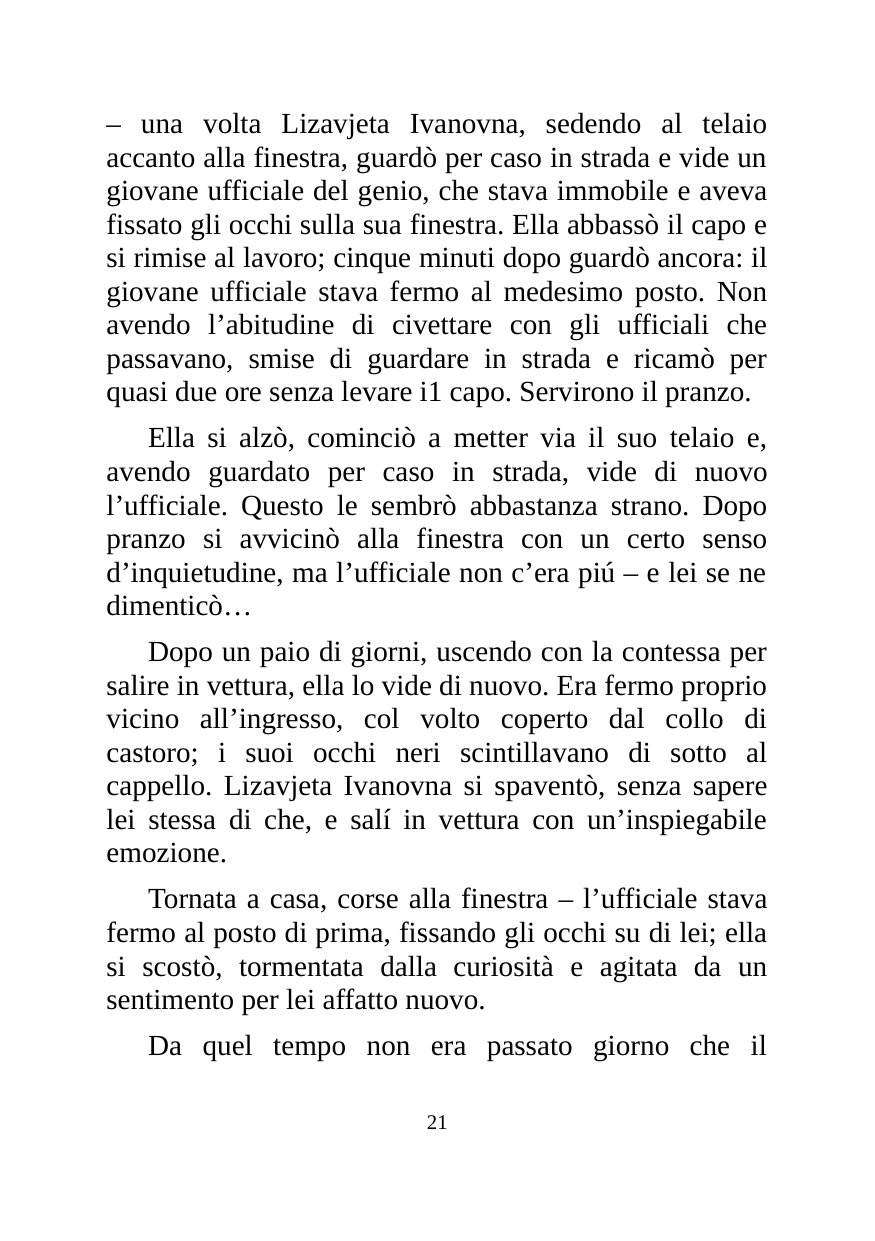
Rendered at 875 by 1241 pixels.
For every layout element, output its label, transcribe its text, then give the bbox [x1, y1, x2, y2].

text – una volta Lizavjeta Ivanovna, sedendo al telaio accanto alla finestra, guardò per caso in strada e vide un giovane ufficiale del genio, che stava immobile e aveva fissato gli occhi sulla sua finestra. Ella abbassò il capo e si rimise al lavoro; cinque minuti dopo guardò ancora: il giovane ufficiale stava fermo al medesimo posto. Non avendo l’abitudine di civettare con gli ufficiali che passavano, smise di guardare in strada e ricamò per quasi due ore senza levare i1 capo. Servirono il pranzo. [106, 106, 768, 408]
text Ella si alzò, cominciò a metter via il suo telaio e, avendo guardato per caso in strada, vide di nuovo l’ufficiale. Questo le sembrò abbastanza strano. Dopo pranzo si avvicinò alla finestra con un certo senso d’inquietudine, ma l’ufficiale non c’era piú – e lei se ne dimenticò… [106, 421, 768, 622]
text Tornata a casa, corse alla finestra – l’ufficiale stava fermo al posto di prima, fissando gli occhi su di lei; ella si scostò, tormentata dalla curiosità e agitata da un sentimento per lei affatto nuovo. [106, 882, 768, 1016]
text Da quel tempo non era passato giorno che il [106, 1028, 768, 1062]
text Dopo un paio di giorni, uscendo con la contessa per salire in vettura, ella lo vide di nuovo. Era fermo proprio vicino all’ingresso, col volto coperto dal collo di castoro; i suoi occhi neri scintillavano di sotto al cappello. Lizavjeta Ivanovna si spaventò, senza sapere lei stessa di che, e salí in vettura con un’inspiegabile emozione. [106, 634, 768, 869]
